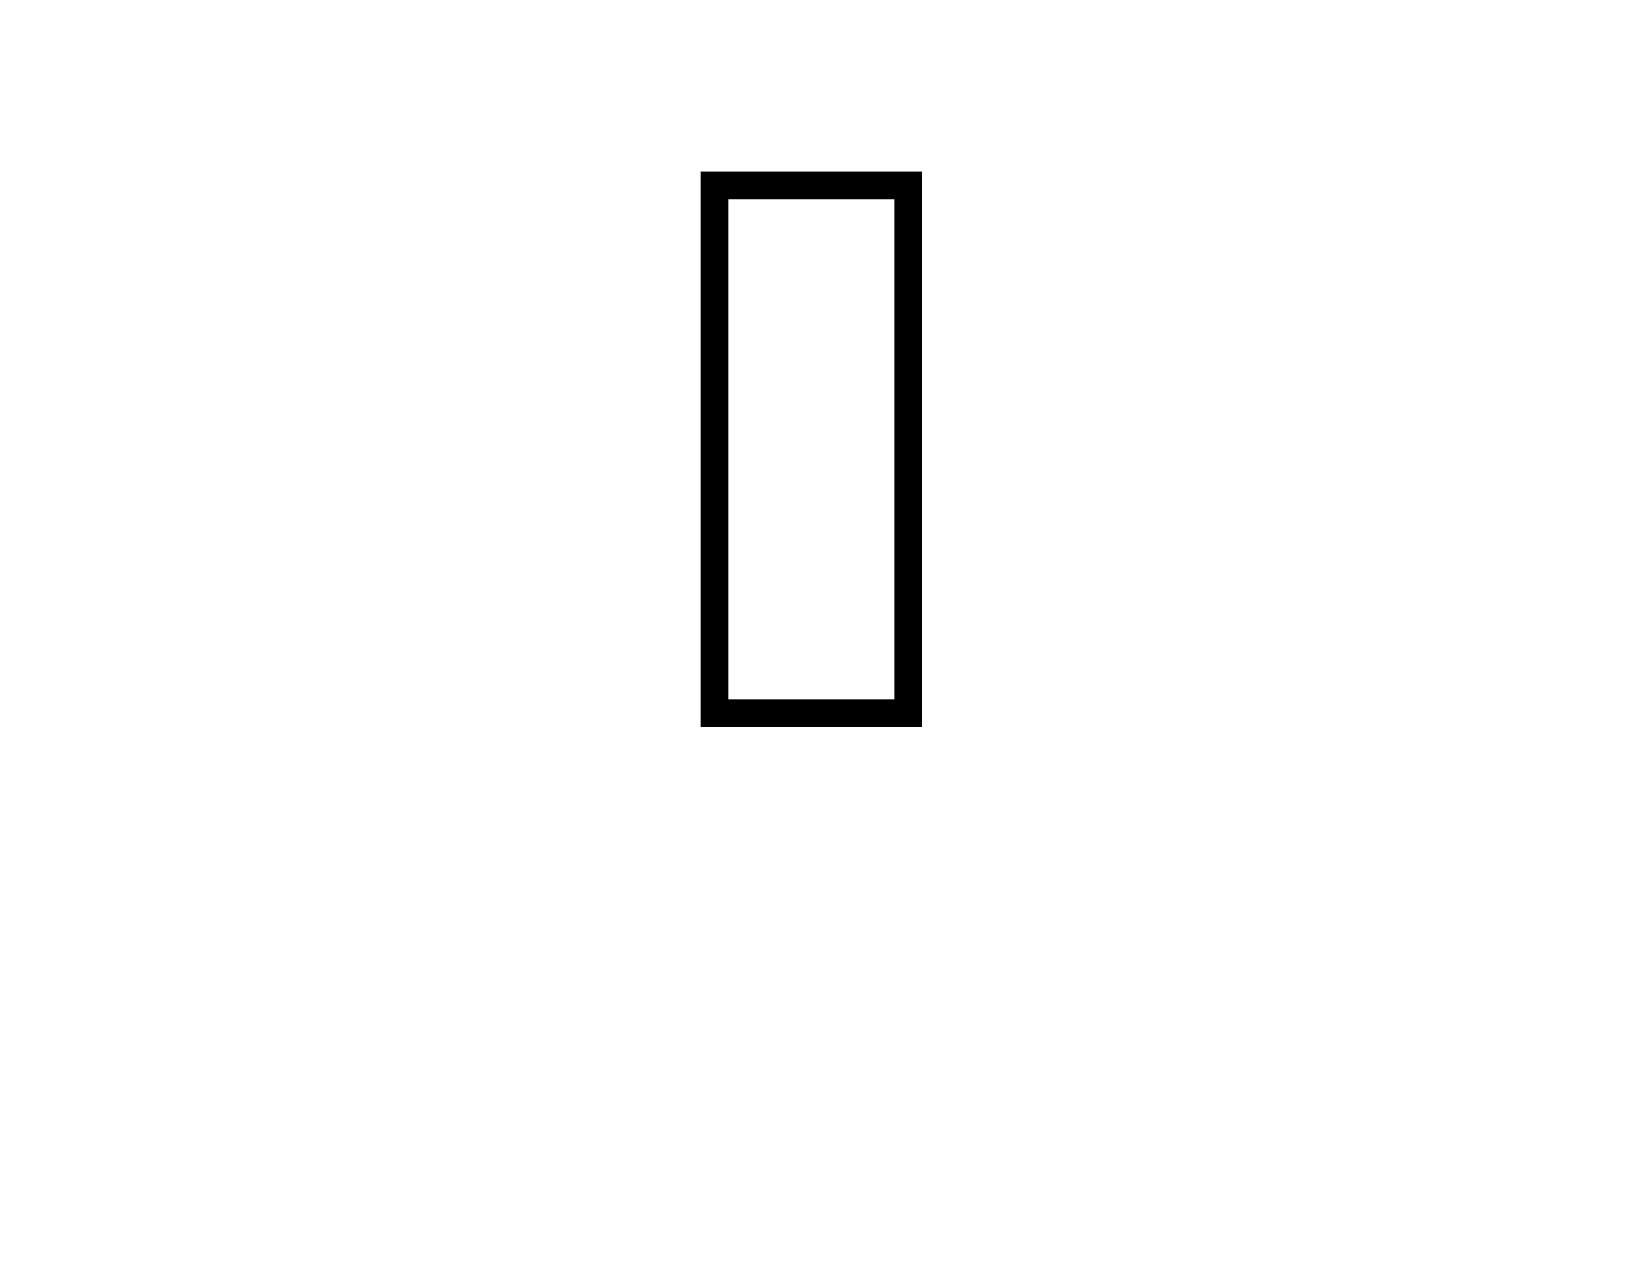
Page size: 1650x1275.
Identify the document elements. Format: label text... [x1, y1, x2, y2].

text  [118, 150, 1532, 908]
